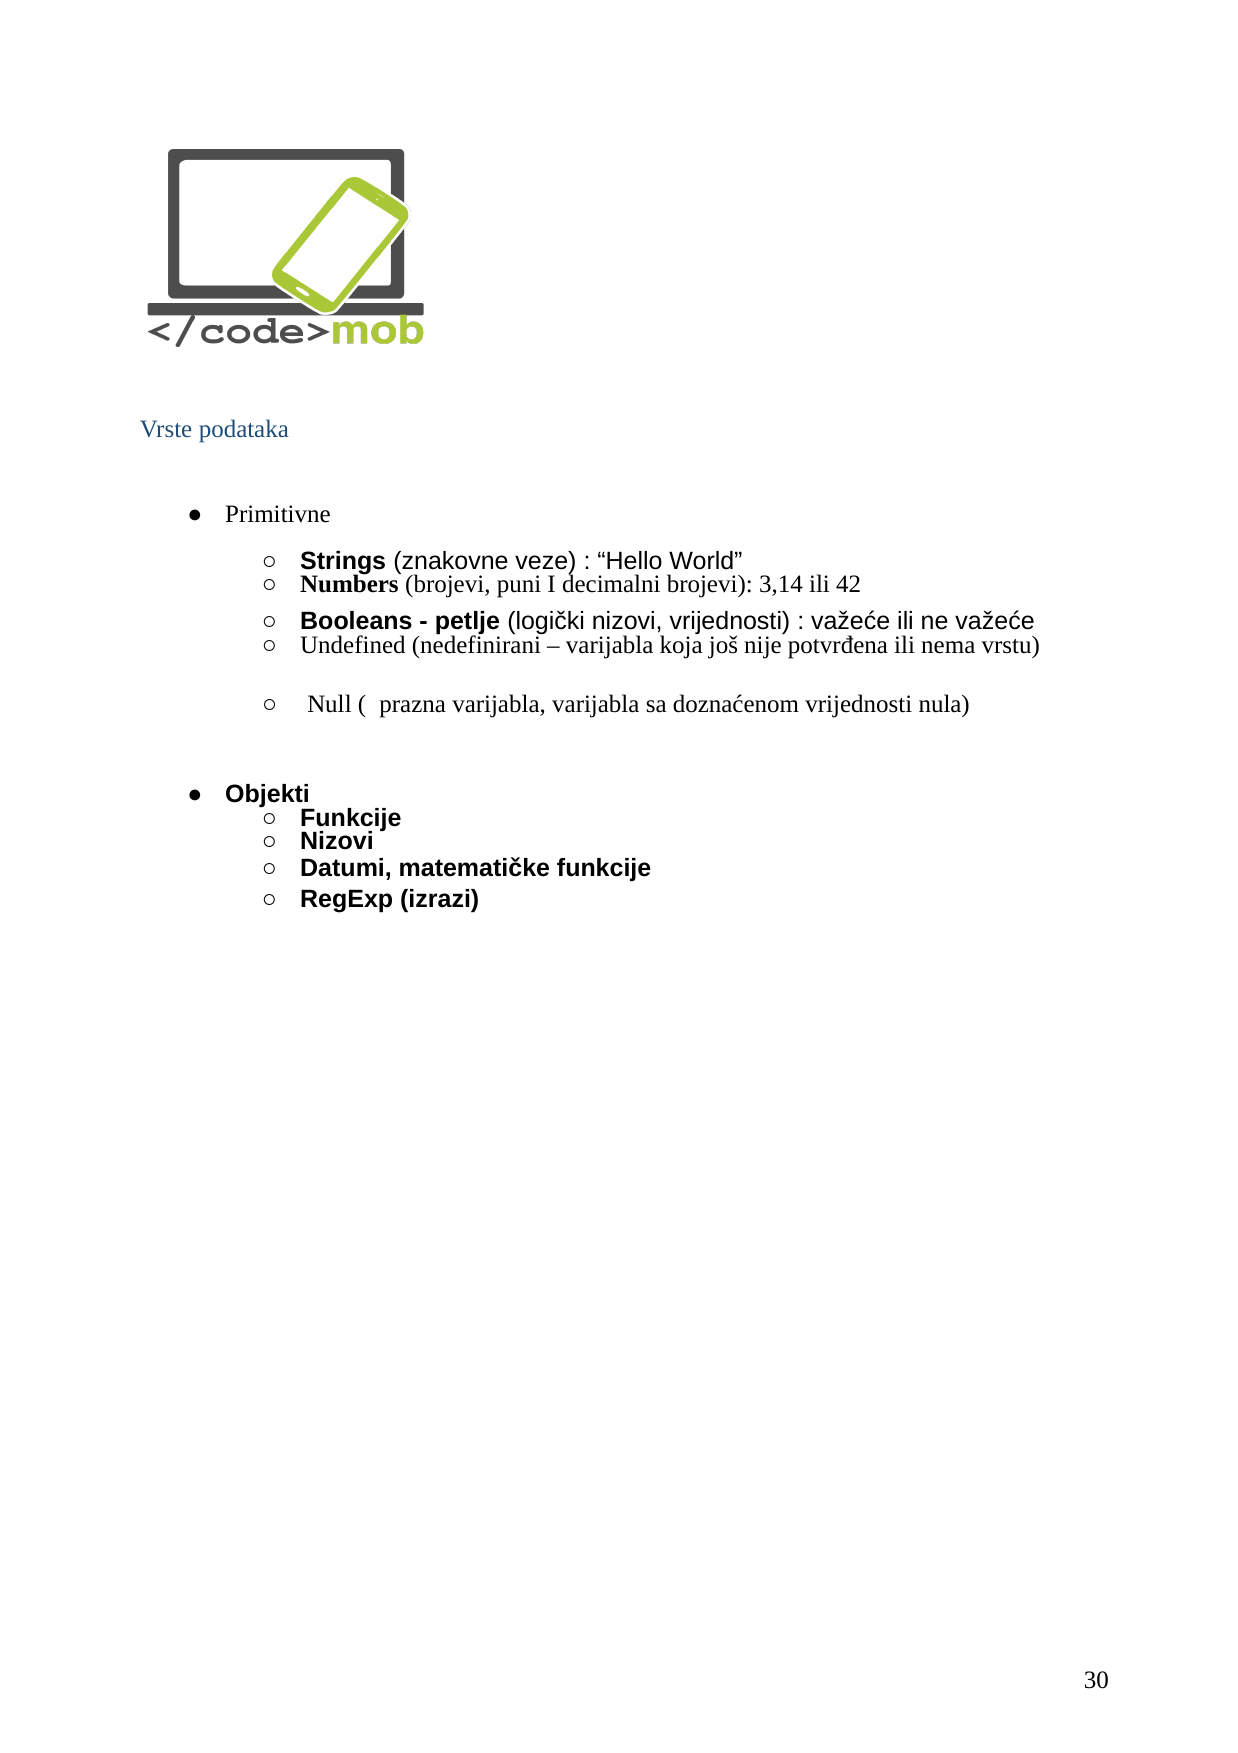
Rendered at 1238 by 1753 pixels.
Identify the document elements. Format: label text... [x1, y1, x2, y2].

list Booleans - petlje (logički nizovi, vrijednosti) : važeće ili ne važeće [511, 612, 786, 634]
list Funkcije [262, 808, 1108, 831]
list Datumi, matematičke funkcije [262, 854, 1108, 882]
picture [147, 149, 424, 347]
list Numbers (brojevi, puni I decimalni brojevi): 3,14 ili 42 [262, 575, 1108, 597]
text Vrste podataka [139, 414, 1108, 442]
list RegExp (izrazi) [262, 884, 1108, 913]
subtitle Objekti [187, 781, 1108, 808]
list Undefined (nedefinirani – varijabla koja još nije potvrđena ili nema vrstu) [262, 634, 1108, 658]
list Nizovi [262, 831, 1108, 854]
list Primitivne [187, 499, 1108, 528]
list Booleans - petlje (logički nizovi, vrijednosti) : važeće ili ne važeće [784, 612, 1108, 634]
list Booleans - petlje (logički nizovi, vrijednosti) : važeće ili ne važeće [262, 612, 512, 634]
list Strings (znakovne veze) : “Hello World” [262, 548, 1108, 575]
list Null ( prazna varijabla, varijabla sa doznaćenom vrijednosti nula) [262, 689, 1108, 718]
